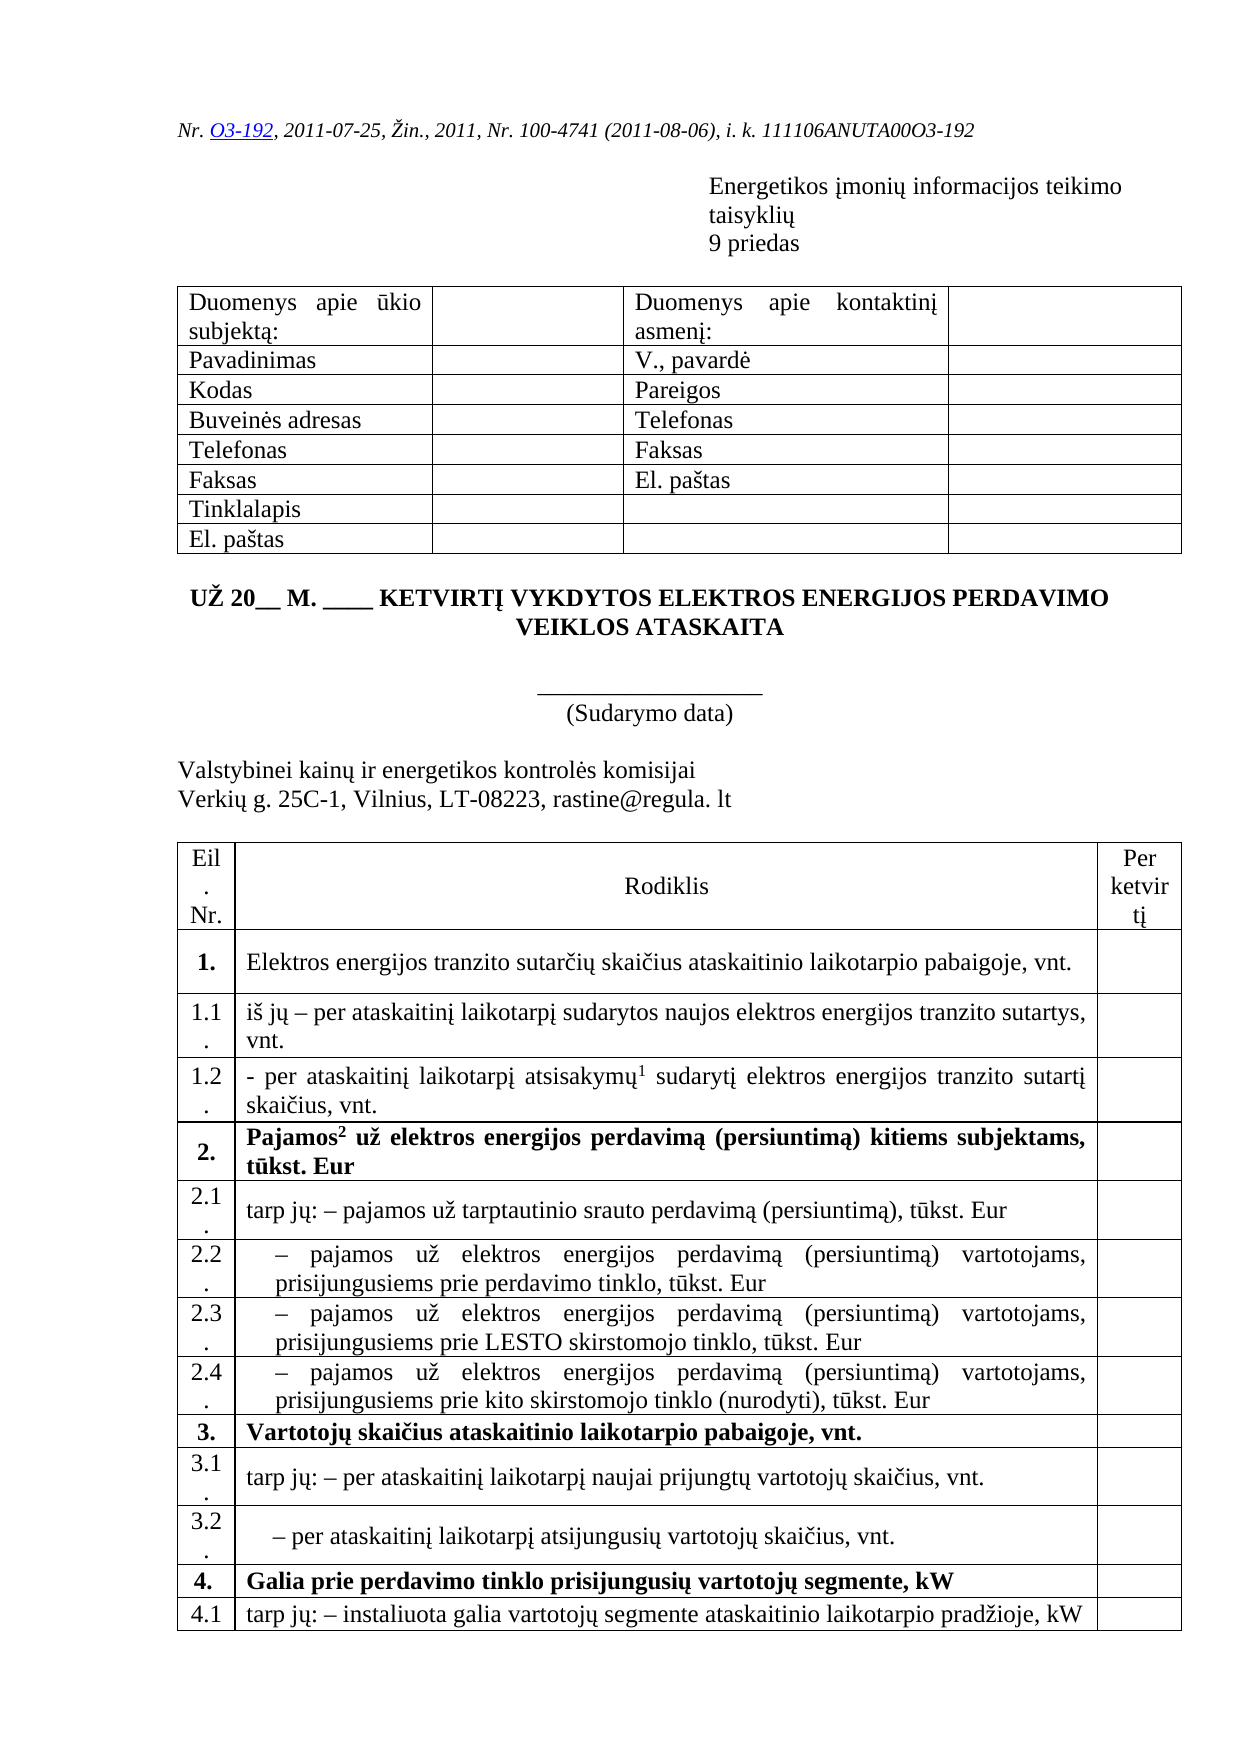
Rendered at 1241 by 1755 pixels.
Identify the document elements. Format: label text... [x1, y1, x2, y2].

text 9 priedas [709, 228, 1122, 257]
table_cell 1.2. [178, 1058, 234, 1121]
table_cell [433, 375, 623, 404]
table_cell 3.2. [178, 1506, 234, 1564]
table_cell [949, 465, 1181, 493]
table_cell Pareigos [624, 375, 948, 404]
table_cell [1098, 1415, 1181, 1447]
table_cell iš jų – per ataskaitinį laikotarpį sudarytos naujos elektros energijos tranzito sutartys, vnt. [236, 994, 1097, 1057]
table_cell [433, 495, 623, 523]
text Energetikos įmonių informacijos teikimo taisyklių [709, 171, 1122, 228]
table_cell [949, 495, 1181, 523]
table_cell 3. [178, 1415, 234, 1447]
table_header Duomenys apie ūkio subjektą: [178, 287, 432, 344]
table_cell [433, 405, 623, 434]
table_cell 2. [178, 1123, 234, 1180]
table_cell [1098, 1240, 1181, 1297]
text UŽ 20__ M. ____ KETVIRTĮ VYKDYTOS ELEKTROS ENERGIJOS PERDAVIMO VEIKLOS ATASKAITA [177, 583, 1122, 640]
table_cell V., pavardė [624, 346, 948, 374]
table_cell 4. [178, 1565, 234, 1597]
table_header Duomenys apie kontaktinį asmenį: [624, 287, 948, 344]
table_cell - per ataskaitinį laikotarpį atsisakymų1 sudarytį elektros energijos tranzito sutartį skaičius, vnt. [236, 1058, 1097, 1121]
table_cell El. paštas [178, 524, 432, 553]
table_cell [949, 375, 1181, 404]
table_cell Pajamos2 už elektros energijos perdavimą (persiuntimą) kitiems subjektams, tūkst. Eur [236, 1123, 1097, 1180]
table_cell tarp jų: – instaliuota galia vartotojų segmente ataskaitinio laikotarpio pradžioje, kW [236, 1598, 1097, 1629]
table_cell [949, 405, 1181, 434]
text Verkių g. 25C-1, Vilnius, LT-08223, rastine@regula. lt [177, 784, 1122, 813]
table_cell tarp jų: – pajamos už tarptautinio srauto perdavimą (persiuntimą), tūkst. Eur [236, 1181, 1097, 1238]
table_header [949, 287, 1181, 344]
table_cell [433, 435, 623, 464]
table_cell Telefonas [178, 435, 432, 464]
text __________________ [177, 669, 1122, 698]
table_cell [949, 524, 1181, 553]
text (Sudarymo data) [177, 698, 1122, 727]
table_cell 2.4. [178, 1357, 234, 1414]
table_cell – pajamos už elektros energijos perdavimą (persiuntimą) vartotojams, prisijungusiems prie LESTO skirstomojo tinklo, tūkst. Eur [236, 1298, 1097, 1356]
table_header Eil. Nr. [178, 843, 234, 929]
table_cell Galia prie perdavimo tinklo prisijungusių vartotojų segmente, kW [236, 1565, 1097, 1597]
table_cell 1. [178, 930, 234, 993]
text Nr. O3-192, 2011-07-25, Žin., 2011, Nr. 100-4741 (2011-08-06), i. k. 111106ANUTA00O3-192 [177, 118, 1122, 142]
table_cell [624, 524, 948, 553]
table_cell Elektros energijos tranzito sutarčių skaičius ataskaitinio laikotarpio pabaigoje, vnt. [236, 930, 1097, 993]
table_cell El. paštas [624, 465, 948, 493]
table_cell Kodas [178, 375, 432, 404]
table_cell [1098, 1298, 1181, 1356]
table_cell [1098, 1058, 1181, 1121]
table_header [433, 287, 623, 344]
table_cell 2.1. [178, 1181, 234, 1238]
table_cell Vartotojų skaičius ataskaitinio laikotarpio pabaigoje, vnt. [236, 1415, 1097, 1447]
table_cell 1.1. [178, 994, 234, 1057]
table_cell [949, 346, 1181, 374]
table_header Rodiklis [236, 843, 1097, 929]
table_cell [1098, 1506, 1181, 1564]
table_cell [1098, 994, 1181, 1057]
table_cell Faksas [624, 435, 948, 464]
table_cell Pavadinimas [178, 346, 432, 374]
table_cell Faksas [178, 465, 432, 493]
text Valstybinei kainų ir energetikos kontrolės komisijai [177, 755, 1122, 784]
table_cell [1098, 1357, 1181, 1414]
table_cell – pajamos už elektros energijos perdavimą (persiuntimą) vartotojams, prisijungusiems prie perdavimo tinklo, tūkst. Eur [236, 1240, 1097, 1297]
table_cell – per ataskaitinį laikotarpį atsijungusių vartotojų skaičius, vnt. [236, 1506, 1097, 1564]
table_cell 2.2. [178, 1240, 234, 1297]
table_cell tarp jų: – per ataskaitinį laikotarpį naujai prijungtų vartotojų skaičius, vnt. [236, 1448, 1097, 1505]
table_cell Buveinės adresas [178, 405, 432, 434]
table_cell [949, 435, 1181, 464]
table_cell [1098, 1565, 1181, 1597]
table_cell [433, 524, 623, 553]
table_cell Telefonas [624, 405, 948, 434]
table_cell [433, 346, 623, 374]
table_cell Tinklalapis [178, 495, 432, 523]
table_cell [1098, 1181, 1181, 1238]
table_cell [1098, 1123, 1181, 1180]
table_cell [1098, 930, 1181, 993]
table_cell 2.3. [178, 1298, 234, 1356]
table_cell [433, 465, 623, 493]
table_cell 4.1 [178, 1598, 234, 1629]
table_cell [1098, 1598, 1181, 1629]
table_header Per ketvirtį [1098, 843, 1181, 929]
table_cell 3.1. [178, 1448, 234, 1505]
table_cell [624, 495, 948, 523]
table_cell – pajamos už elektros energijos perdavimą (persiuntimą) vartotojams, prisijungusiems prie kito skirstomojo tinklo (nurodyti), tūkst. Eur [236, 1357, 1097, 1414]
table_cell [1098, 1448, 1181, 1505]
